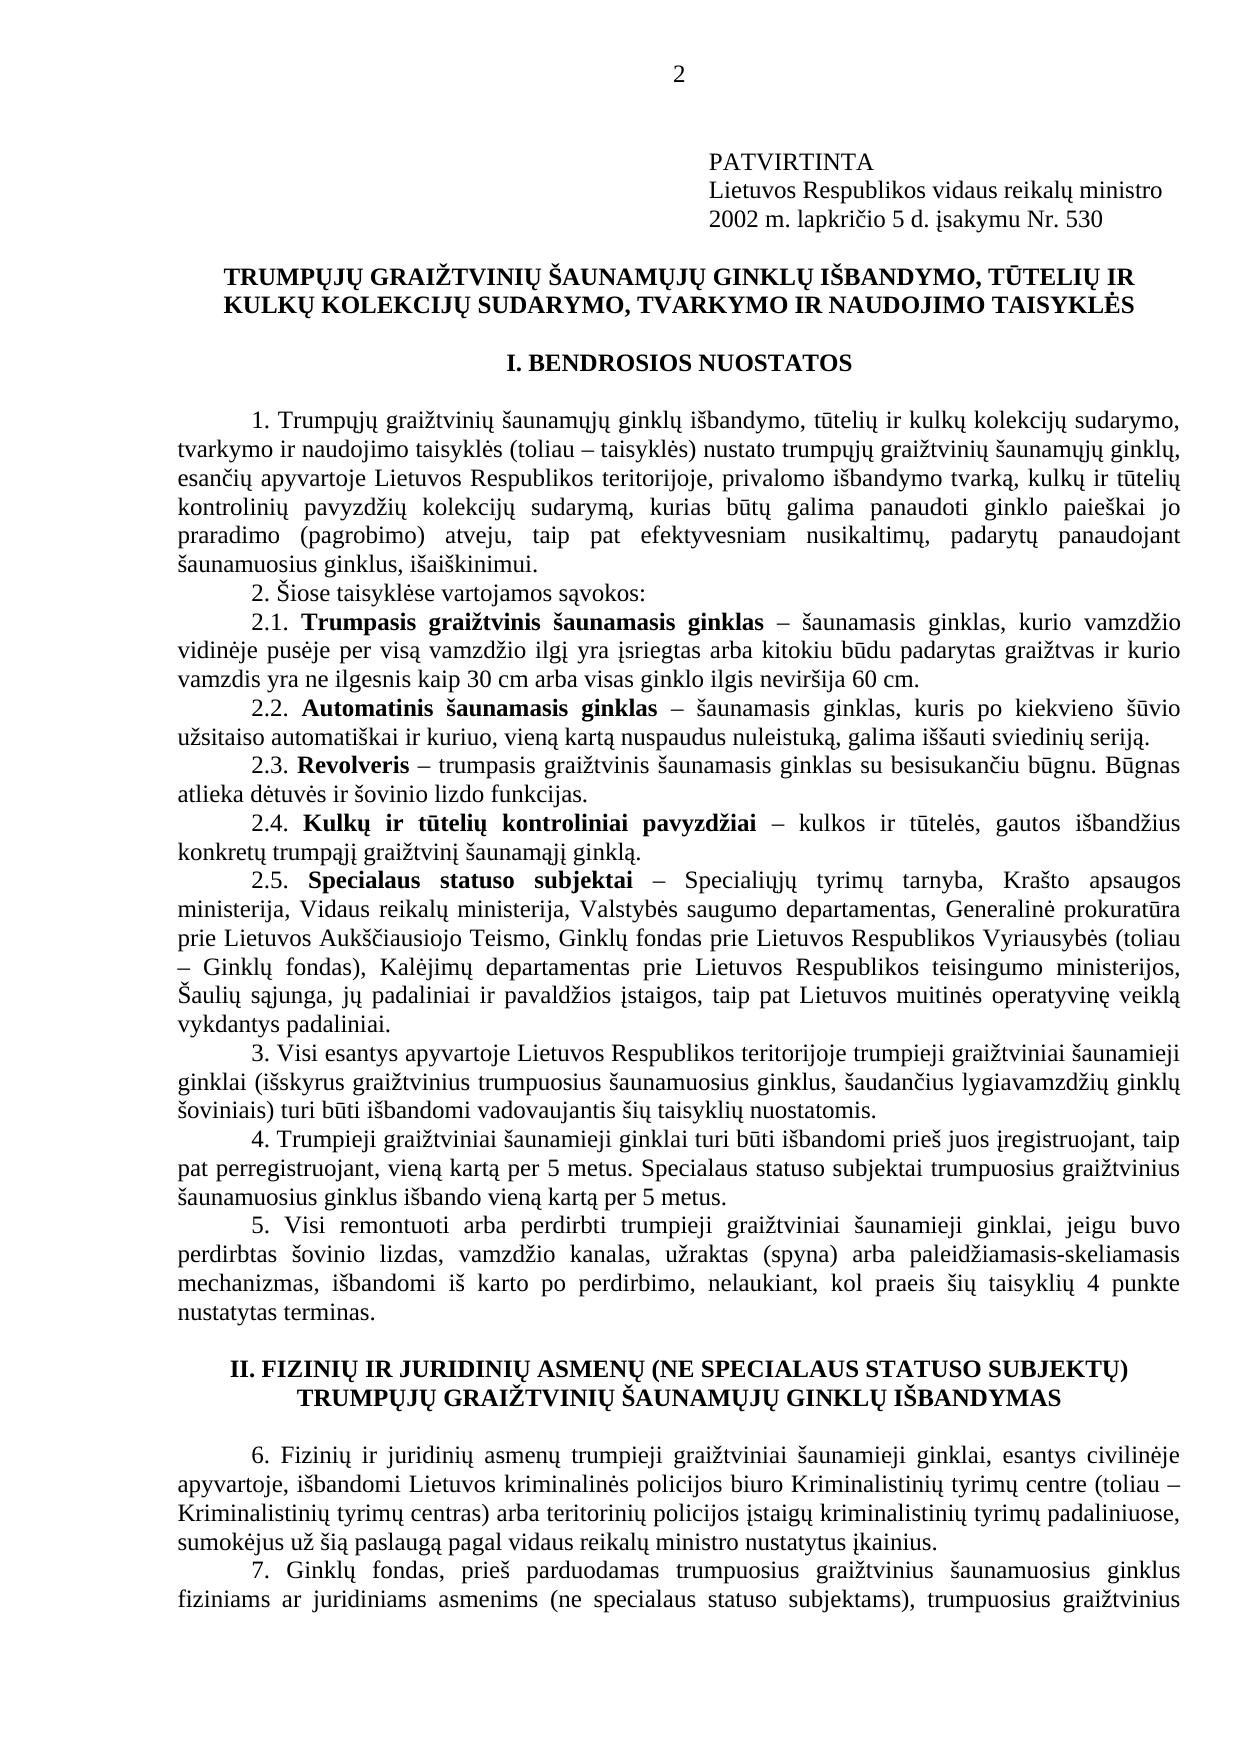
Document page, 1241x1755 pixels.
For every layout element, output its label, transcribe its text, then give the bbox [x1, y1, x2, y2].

text Lietuvos Respublikos vidaus reikalų ministro [177, 176, 1181, 204]
text II. Fizinių ir juridinių asmenų (NE SPECIALAUS STATUSO SUBJEKTŲ) TRUMPŲJŲ GRAIŽTVINIŲ ŠAUNAMŲJŲ ginklų išbandymas [177, 1354, 1181, 1412]
text 4. Trumpieji graižtviniai šaunamieji ginklai turi būti išbandomi prieš juos įregistruojant, taip pat perregistruojant, vieną kartą per 5 metus. Specialaus statuso subjektai trumpuosius graižtvinius šaunamuosius ginklus išbando vieną kartą per 5 metus. [177, 1124, 1181, 1211]
text 2.3. Revolveris – trumpasis graižtvinis šaunamasis ginklas su besisukančiu būgnu. Būgnas atlieka dėtuvės ir šovinio lizdo funkcijas. [177, 751, 1181, 808]
text 1. Trumpųjų graižtvinių šaunamųjų ginklų išbandymo, tūtelių ir kulkų kolekcijų sudarymo, tvarkymo ir naudojimo taisyklės (toliau – taisyklės) nustato trumpųjų graižtvinių šaunamųjų ginklų, esančių apyvartoje Lietuvos Respublikos teritorijoje, privalomo išbandymo tvarką, kulkų ir tūtelių kontrolinių pavyzdžių kolekcijų sudarymą, kurias būtų galima panaudoti ginklo paieškai jo praradimo (pagrobimo) atveju, taip pat efektyvesniam nusikaltimų, padarytų panaudojant šaunamuosius ginklus, išaiškinimui. [177, 406, 1181, 578]
text 3. Visi esantys apyvartoje Lietuvos Respublikos teritorijoje trumpieji graižtviniai šaunamieji ginklai (išskyrus graižtvinius trumpuosius šaunamuosius ginklus, šaudančius lygiavamzdžių ginklų šoviniais) turi būti išbandomi vadovaujantis šių taisyklių nuostatomis. [177, 1038, 1181, 1124]
text 7. Ginklų fondas, prieš parduodamas trumpuosius graižtvinius šaunamuosius ginklus fiziniams ar juridiniams asmenims (ne specialaus statuso subjektams), trumpuosius graižtvinius [177, 1556, 1181, 1613]
text 6. Fizinių ir juridinių asmenų trumpieji graižtviniai šaunamieji ginklai, esantys civilinėje apyvartoje, išbandomi Lietuvos kriminalinės policijos biuro Kriminalistinių tyrimų centre (toliau – Kriminalistinių tyrimų centras) arba teritorinių policijos įstaigų kriminalistinių tyrimų padaliniuose, sumokėjus už šią paslaugą pagal vidaus reikalų ministro nustatytus įkainius. [177, 1441, 1181, 1556]
text 2.1. Trumpasis graižtvinis šaunamasis ginklas – šaunamasis ginklas, kurio vamzdžio vidinėje pusėje per visą vamzdžio ilgį yra įsriegtas arba kitokiu būdu padarytas graižtvas ir kurio vamzdis yra ne ilgesnis kaip 30 cm arba visas ginklo ilgis neviršija 60 cm. [177, 607, 1181, 693]
text 5. Visi remontuoti arba perdirbti trumpieji graižtviniai šaunamieji ginklai, jeigu buvo perdirbtas šovinio lizdas, vamzdžio kanalas, užraktas (spyna) arba paleidžiamasis-skeliamasis mechanizmas, išbandomi iš karto po perdirbimo, nelaukiant, kol praeis šių taisyklių 4 punkte nustatytas terminas. [177, 1211, 1181, 1326]
text TRUMPŲJŲ GRAIŽTVINIŲ ŠAUNAMŲJŲ ginklų IŠBANDYMO, tūtelių ir kulkų kolekcijų sudarymo, tvarkymo ir naudojimo taisyklės [177, 262, 1181, 319]
text 2.2. Automatinis šaunamasis ginklas – šaunamasis ginklas, kuris po kiekvieno šūvio užsitaiso automatiškai ir kuriuo, vieną kartą nuspaudus nuleistuką, galima iššauti sviedinių seriją. [177, 693, 1181, 751]
text 2002 m. lapkričio 5 d. įsakymu Nr. 530 [177, 204, 1181, 233]
text 2. Šiose taisyklėse vartojamos sąvokos: [177, 578, 1181, 607]
text I. BendrOSIOS nuostatOS [177, 348, 1181, 377]
text Patvirtinta [177, 147, 1181, 176]
text 2.5. Specialaus statuso subjektai – Specialiųjų tyrimų tarnyba, Krašto apsaugos ministerija, Vidaus reikalų ministerija, Valstybės saugumo departamentas, Generalinė prokuratūra prie Lietuvos Aukščiausiojo Teismo, Ginklų fondas prie Lietuvos Respublikos Vyriausybės (toliau – Ginklų fondas), Kalėjimų departamentas prie Lietuvos Respublikos teisingumo ministerijos, Šaulių sąjunga, jų padaliniai ir pavaldžios įstaigos, taip pat Lietuvos muitinės operatyvinę veiklą vykdantys padaliniai. [177, 866, 1181, 1038]
text 2.4. Kulkų ir tūtelių kontroliniai pavyzdžiai – kulkos ir tūtelės, gautos išbandžius konkretų trumpąjį graižtvinį šaunamąjį ginklą. [177, 808, 1181, 866]
